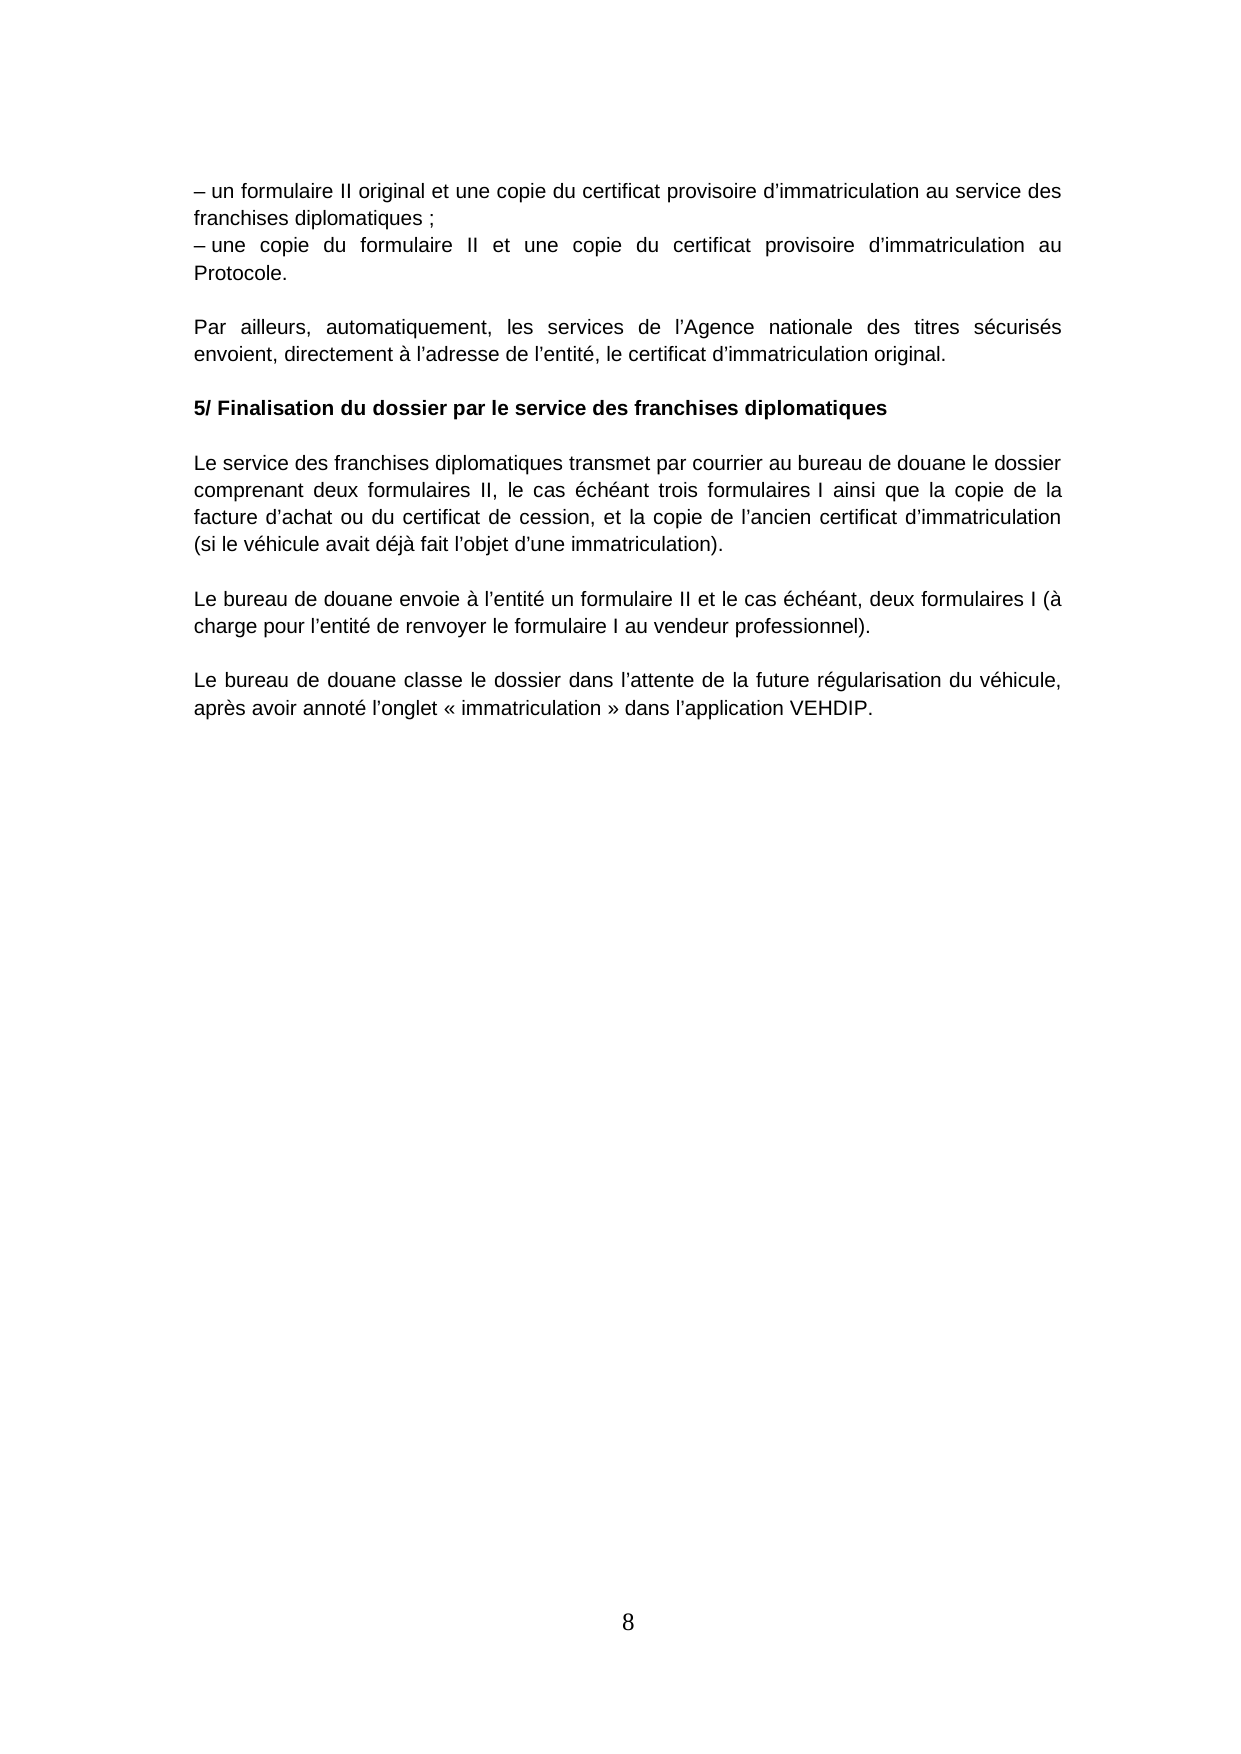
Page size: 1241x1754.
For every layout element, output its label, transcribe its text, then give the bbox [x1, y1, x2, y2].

text 5/ Finalisation du dossier par le service des franchises diplomatiques [194, 394, 1062, 421]
text Par ailleurs, automatiquement, les services de l’Agence nationale des titres sécurisés envoient, directement à l’adresse de l’entité, le certificat d’immatriculation original. [194, 313, 1062, 367]
text Le service des franchises diplomatiques transmet par courrier au bureau de douane le dossier comprenant deux formulaires II, le cas échéant trois formulaires I ainsi que la copie de la facture d’achat ou du certificat de cession, et la copie de l’ancien certificat d’immatriculation (si le véhicule avait déjà fait l’objet d’une immatriculation). [194, 448, 1062, 557]
text Le bureau de douane envoie à l’entité un formulaire II et le cas échéant, deux formulaires I (à charge pour l’entité de renvoyer le formulaire I au vendeur professionnel). [194, 584, 1062, 639]
text – une copie du formulaire II et une copie du certificat provisoire d’immatriculation au Protocole. [194, 231, 1062, 285]
text – un formulaire II original et une copie du certificat provisoire d’immatriculation au service des franchises diplomatiques ; [194, 177, 1062, 231]
text Le bureau de douane classe le dossier dans l’attente de la future régularisation du véhicule, après avoir annoté l’onglet « immatriculation » dans l’application VEHDIP. [194, 666, 1062, 720]
